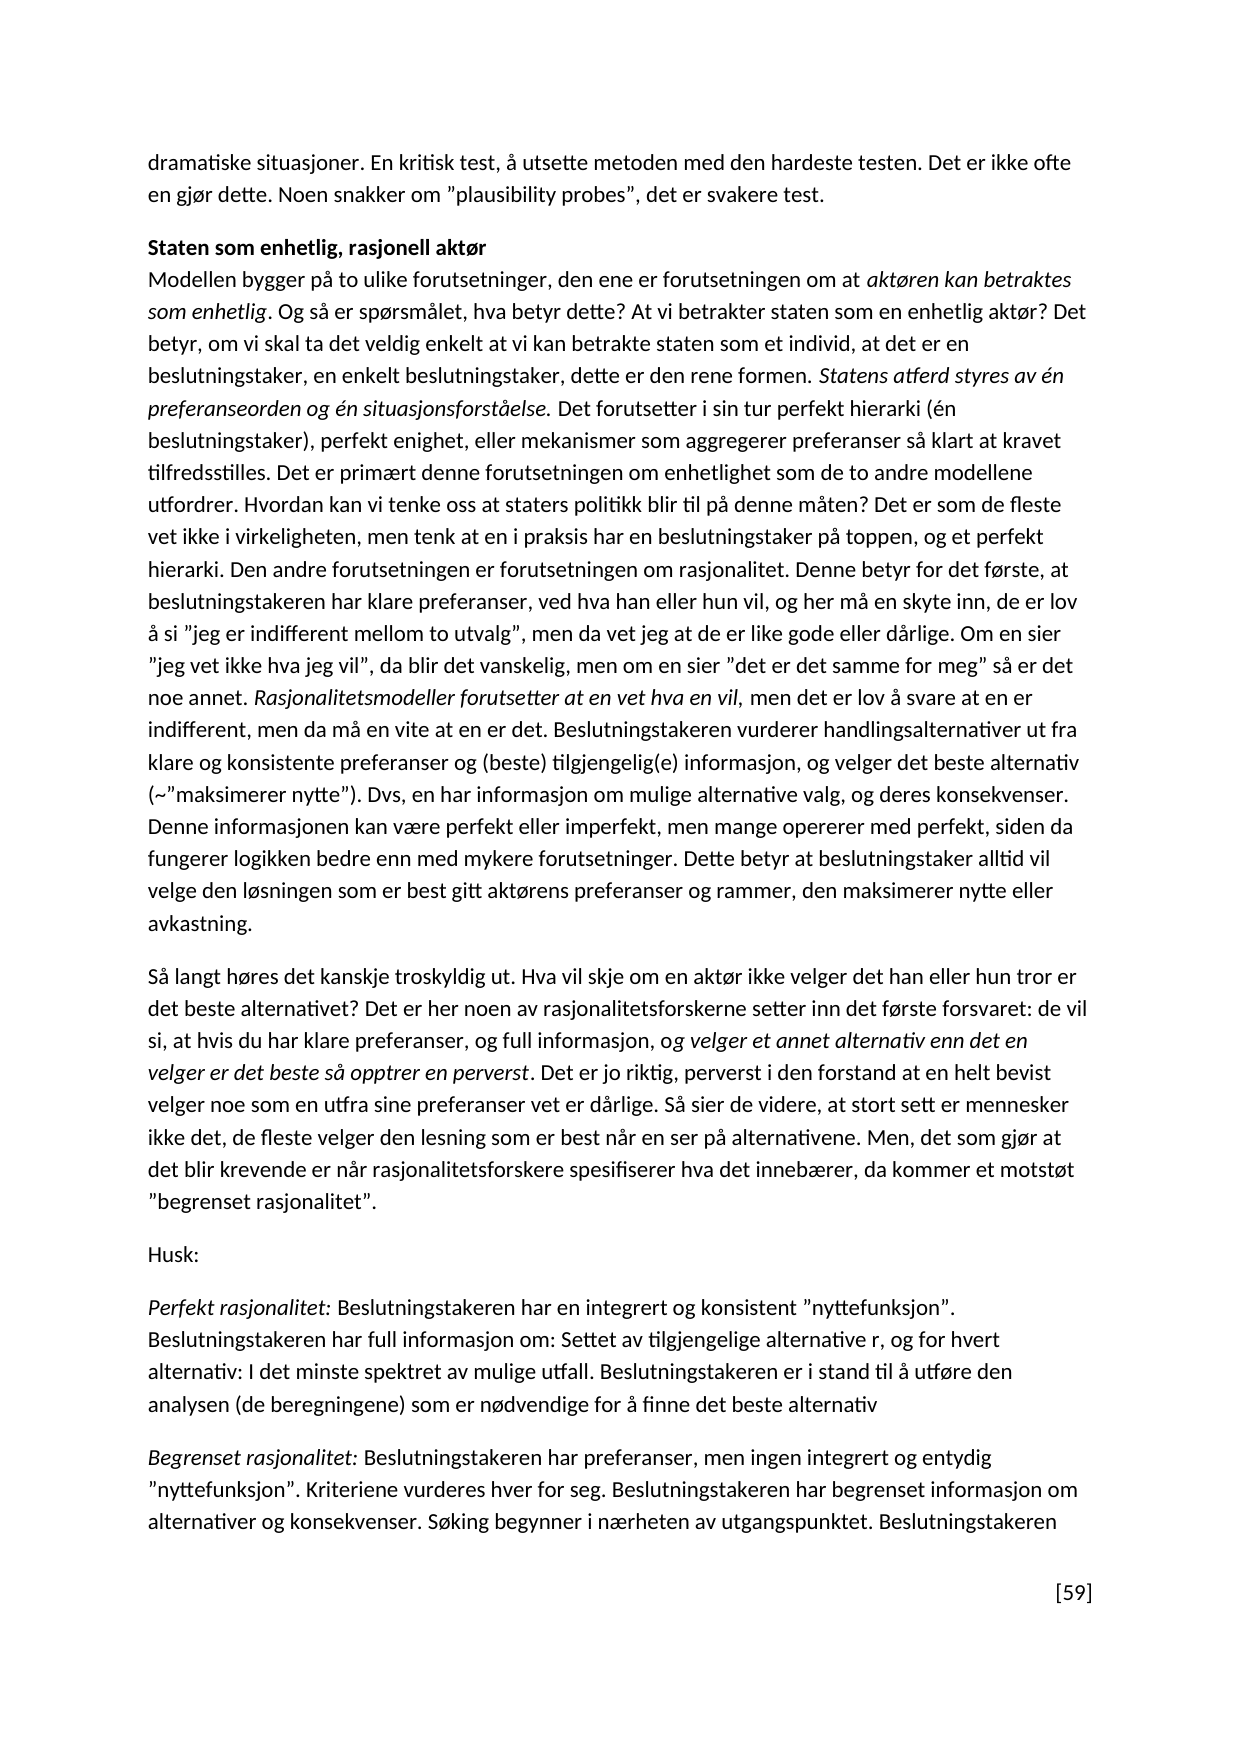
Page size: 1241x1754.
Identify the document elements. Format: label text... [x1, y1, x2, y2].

text Staten som enhetlig, rasjonell aktør Modellen bygger på to ulike forutsetninger, den ene er forutsetningen om at aktøren kan betraktes som enhetlig. Og så er spørsmålet, hva betyr dette? At vi betrakter staten som en enhetlig aktør? Det betyr, om vi skal ta det veldig enkelt at vi kan betrakte staten som et individ, at det er en beslutningstaker, en enkelt beslutningstaker, dette er den rene formen. Statens atferd styres av én preferanseorden og én situasjonsforståelse. Det forutsetter i sin tur perfekt hierarki (én beslutningstaker), perfekt enighet, eller mekanismer som aggregerer preferanser så klart at kravet tilfredsstilles. Det er primært denne forutsetningen om enhetlighet som de to andre modellene utfordrer. Hvordan kan vi tenke oss at staters politikk blir til på denne måten? Det er som de fleste vet ikke i virkeligheten, men tenk at en i praksis har en beslutningstaker på toppen, og et perfekt hierarki. Den andre forutsetningen er forutsetningen om rasjonalitet. Denne betyr for det første, at beslutningstakeren har klare preferanser, ved hva han eller hun vil, og her må en skyte inn, de er lov å si ”jeg er indifferent mellom to utvalg”, men da vet jeg at de er like gode eller dårlige. Om en sier ”jeg vet ikke hva jeg vil”, da blir det vanskelig, men om en sier ”det er det samme for meg” så er det noe annet. Rasjonalitetsmodeller forutsetter at en vet hva en vil, men det er lov å svare at en er indifferent, men da må en vite at en er det. Beslutningstakeren vurderer handlingsalternativer ut fra klare og konsistente preferanser og (beste) tilgjengelig(e) informasjon, og velger det beste alternativ (~”maksimerer nytte”). Dvs, en har informasjon om mulige alternative valg, og deres konsekvenser. Denne informasjonen kan være perfekt eller imperfekt, men mange opererer med perfekt, siden da fungerer logikken bedre enn med mykere forutsetninger. Dette betyr at beslutningstaker alltid vil velge den løsningen som er best gitt aktørens preferanser og rammer, den maksimerer nytte eller avkastning. [148, 233, 1093, 937]
text dramatiske situasjoner. En kritisk test, å utsette metoden med den hardeste testen. Det er ikke ofte en gjør dette. Noen snakker om ”plausibility probes”, det er svakere test. [148, 148, 1093, 208]
text Husk: [148, 1240, 1093, 1268]
text Så langt høres det kanskje troskyldig ut. Hva vil skje om en aktør ikke velger det han eller hun tror er det beste alternativet? Det er her noen av rasjonalitetsforskerne setter inn det første forsvaret: de vil si, at hvis du har klare preferanser, og full informasjon, og velger et annet alternativ enn det en velger er det beste så opptrer en perverst. Det er jo riktig, perverst i den forstand at en helt bevist velger noe som en utfra sine preferanser vet er dårlige. Så sier de videre, at stort sett er mennesker ikke det, de fleste velger den lesning som er best når en ser på alternativene. Men, det som gjør at det blir krevende er når rasjonalitetsforskere spesifiserer hva det innebærer, da kommer et motstøt ”begrenset rasjonalitet”. [148, 962, 1093, 1215]
text Perfekt rasjonalitet: Beslutningstakeren har en integrert og konsistent ”nyttefunksjon”. Beslutningstakeren har full informasjon om: Settet av tilgjengelige alternative r, og for hvert alternativ: I det minste spektret av mulige utfall. Beslutningstakeren er i stand til å utføre den analysen (de beregningene) som er nødvendige for å finne det beste alternativ [148, 1293, 1093, 1418]
text Begrenset rasjonalitet: Beslutningstakeren har preferanser, men ingen integrert og entydig ”nyttefunksjon”. Kriteriene vurderes hver for seg. Beslutningstakeren har begrenset informasjon om alternativer og konsekvenser. Søking begynner i nærheten av utgangspunktet. Beslutningstakeren [148, 1443, 1093, 1535]
